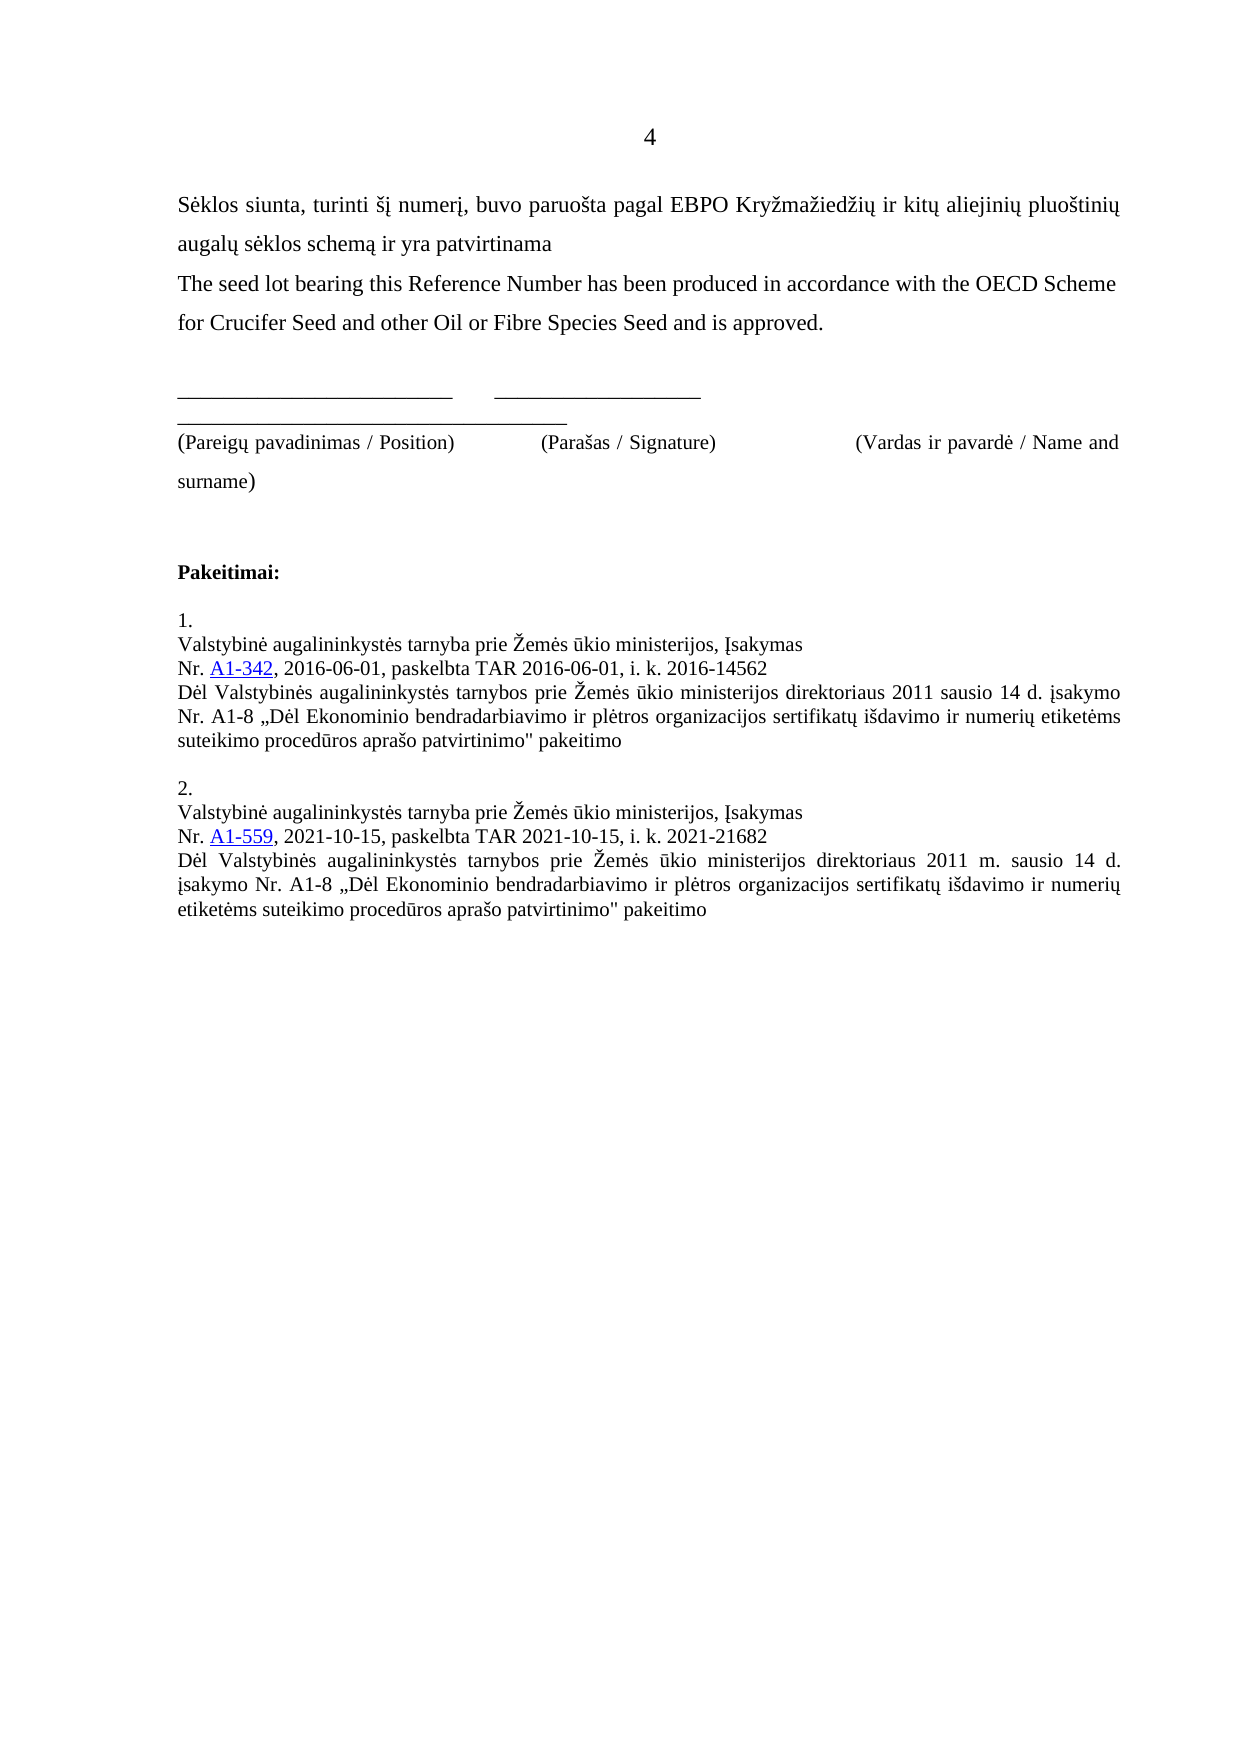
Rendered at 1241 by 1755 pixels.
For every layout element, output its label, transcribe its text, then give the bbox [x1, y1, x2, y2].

text Nr. A1-559, 2021-10-15, paskelbta TAR 2021-10-15, i. k. 2021-21682 [177, 824, 1122, 848]
text Dėl Valstybinės augalininkystės tarnybos prie Žemės ūkio ministerijos direktoriaus 2011 m. sausio 14 d. įsakymo Nr. A1-8 „Dėl Ekonominio bendradarbiavimo ir plėtros organizacijos sertifikatų išdavimo ir numerių etiketėms suteikimo procedūros aprašo patvirtinimo" pakeitimo [177, 848, 1122, 921]
text Pakeitimai: [177, 559, 1122, 584]
text The seed lot bearing this Reference Number has been produced in accordance with the OECD Scheme for Crucifer Seed and other Oil or Fibre Species Seed and is approved. [177, 270, 1122, 336]
text 1. [177, 608, 1122, 632]
text Sėklos siunta, turinti šį numerį, buvo paruošta pagal EBPO Kryžmažiedžių ir kitų aliejinių pluoštinių augalų sėklos schemą ir yra patvirtinama [177, 191, 1122, 257]
text (Pareigų pavadinimas / Position) (Parašas / Signature) (Vardas ir pavardė / Name and surname) [177, 428, 1122, 494]
text 2. [177, 776, 1122, 800]
text Nr. A1-342, 2016-06-01, paskelbta TAR 2016-06-01, i. k. 2016-14562 [177, 656, 1122, 680]
text Valstybinė augalininkystės tarnyba prie Žemės ūkio ministerijos, Įsakymas [177, 632, 1122, 656]
text Valstybinė augalininkystės tarnyba prie Žemės ūkio ministerijos, Įsakymas [177, 800, 1122, 824]
text Dėl Valstybinės augalininkystės tarnybos prie Žemės ūkio ministerijos direktoriaus 2011 sausio 14 d. įsakymo Nr. A1-8 „Dėl Ekonominio bendradarbiavimo ir plėtros organizacijos sertifikatų išdavimo ir numerių etiketėms suteikimo procedūros aprašo patvirtinimo" pakeitimo [177, 680, 1122, 752]
text ________________________ __________________ __________________________________ [177, 375, 1122, 428]
